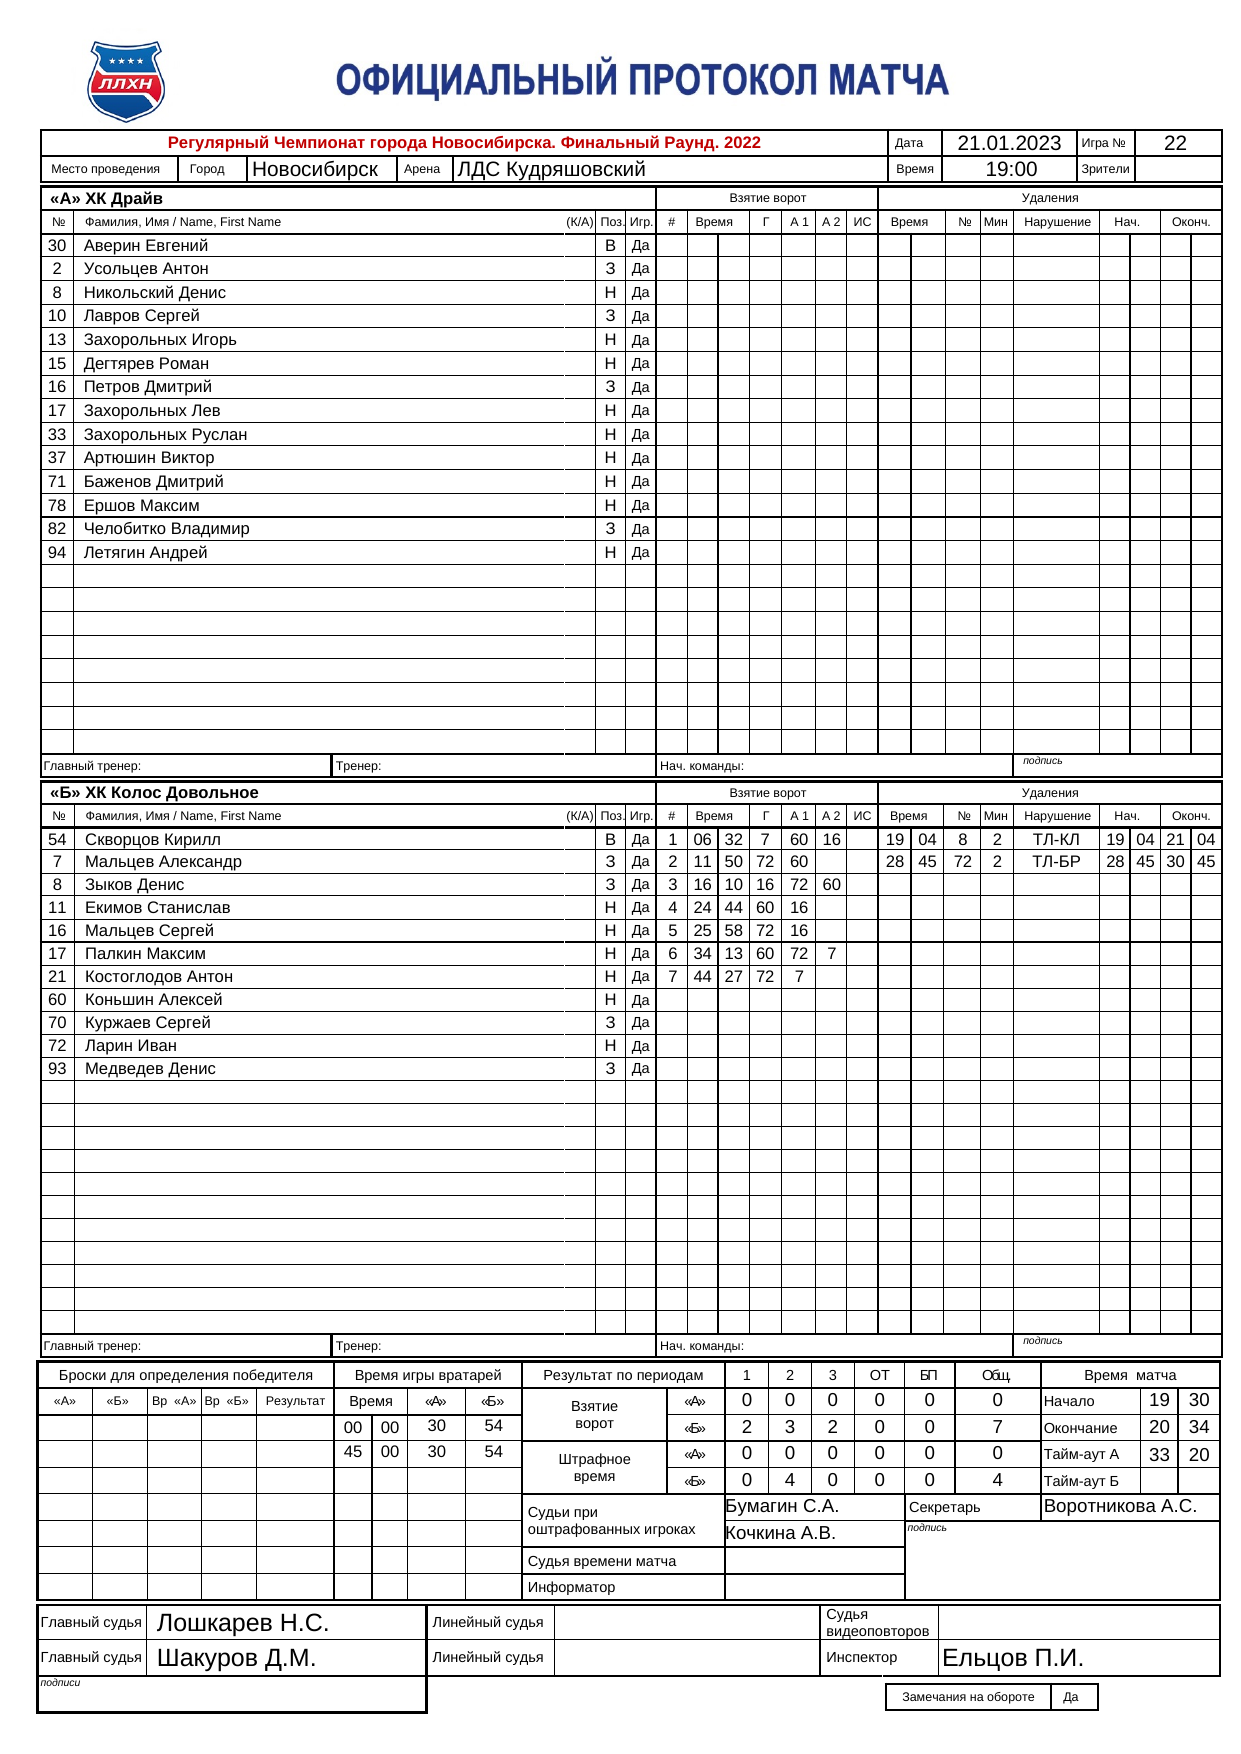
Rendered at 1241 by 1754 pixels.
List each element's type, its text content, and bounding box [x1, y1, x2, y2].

table_cell [946, 565, 980, 587]
table_cell [1131, 1104, 1160, 1126]
table_cell [981, 1311, 1013, 1333]
table_cell [626, 1288, 655, 1310]
table_cell [879, 1196, 910, 1218]
table_cell [148, 1494, 201, 1520]
table_cell [912, 518, 945, 540]
table_cell [944, 1150, 980, 1172]
table_cell [1131, 1311, 1160, 1333]
table_cell [688, 376, 717, 398]
table_cell [1100, 518, 1129, 540]
table_cell [1161, 305, 1190, 327]
table_cell [719, 399, 749, 422]
table_cell [782, 989, 815, 1011]
table_cell [1161, 399, 1190, 422]
table_cell [944, 943, 980, 964]
table_cell 17 [42, 943, 74, 964]
table_cell [1014, 636, 1099, 658]
table_cell [782, 1242, 815, 1264]
table_cell [912, 541, 945, 564]
table_cell 28 [879, 850, 910, 872]
table_cell [879, 1012, 910, 1033]
table_cell [1131, 896, 1160, 918]
table_cell [946, 235, 980, 256]
table_cell [1100, 1242, 1129, 1264]
table_cell Тайм-аут Б [1042, 1468, 1140, 1493]
table_cell Усольцев Антон [74, 257, 564, 280]
table_cell 0 [812, 1389, 854, 1413]
table_cell [688, 257, 717, 280]
table_cell 33 [1141, 1441, 1177, 1467]
table_cell [912, 1058, 943, 1079]
table_cell [1014, 874, 1099, 895]
table_cell [944, 874, 980, 895]
table_cell подпись [906, 1522, 1219, 1599]
table_cell [565, 399, 595, 422]
table_cell З [596, 257, 625, 280]
table_cell 60 [782, 829, 815, 849]
table_cell [1161, 1242, 1190, 1264]
table_cell [657, 328, 687, 351]
table_header 21.01.2023 [943, 131, 1076, 155]
table_cell [1100, 423, 1129, 445]
table_cell [1161, 1081, 1190, 1103]
table_cell [596, 612, 625, 634]
table_cell [782, 683, 815, 706]
table_cell [847, 235, 877, 256]
table_cell А 1 [782, 211, 815, 233]
table_cell Да [626, 376, 655, 398]
table_cell Фамилия, Имя / Name, First Name [74, 211, 565, 233]
table_cell [1014, 399, 1099, 422]
table_cell [912, 1265, 943, 1287]
table_cell [565, 1265, 595, 1287]
table_cell [42, 683, 73, 706]
table_cell 33 [42, 423, 73, 445]
table_cell 21 [1161, 829, 1190, 849]
table_cell (К/А) [565, 211, 595, 233]
table_cell [847, 707, 877, 729]
table_cell [1014, 588, 1099, 611]
table_cell ИС [847, 211, 877, 233]
table_cell Костоглодов Антон [75, 966, 564, 987]
table_cell [816, 565, 846, 587]
table_cell [782, 494, 815, 516]
table_cell [688, 1012, 717, 1033]
table_cell [1161, 659, 1190, 682]
table_cell [847, 588, 877, 611]
table_cell [879, 636, 910, 658]
table_cell [657, 423, 687, 445]
table_cell [1161, 636, 1190, 658]
table_cell [750, 281, 781, 303]
table_cell [1131, 257, 1160, 280]
table_cell 4 [769, 1468, 811, 1493]
table_cell [1014, 257, 1099, 280]
table_cell [1192, 494, 1221, 516]
table_cell Поз. [596, 211, 625, 233]
table_cell [981, 1150, 1013, 1172]
table_cell [1131, 1219, 1160, 1241]
table_cell [75, 1150, 564, 1172]
table_cell 6 [657, 943, 687, 964]
table_cell [555, 1640, 819, 1675]
table_cell [782, 1288, 815, 1310]
table_cell 34 [1179, 1415, 1219, 1440]
table_cell [596, 1104, 625, 1126]
table_cell [879, 352, 910, 374]
table_cell [750, 1311, 781, 1333]
table_cell [816, 446, 846, 469]
table_cell 60 [750, 943, 781, 964]
table_cell 04 [912, 829, 943, 849]
table_cell [946, 518, 980, 540]
table_cell [1131, 943, 1160, 964]
table_cell Город [179, 157, 246, 181]
table_cell [782, 399, 815, 422]
table_cell [816, 541, 846, 564]
table_cell [782, 565, 815, 587]
table_cell [750, 376, 781, 398]
table_cell Вр «Б» [202, 1389, 256, 1413]
table_cell [688, 1150, 717, 1172]
table_cell [1192, 470, 1221, 493]
table_cell [879, 966, 910, 987]
table_cell [1014, 376, 1099, 398]
table_cell [946, 328, 980, 351]
table_cell [93, 1468, 147, 1493]
table_cell [565, 1035, 595, 1057]
table_cell [1161, 494, 1190, 516]
table_cell 72 [782, 874, 815, 895]
table_cell [408, 1494, 465, 1520]
table_cell 3 [769, 1415, 811, 1440]
table_cell 8 [944, 829, 980, 849]
table_cell 60 [750, 896, 781, 918]
table_cell [782, 446, 815, 469]
table_cell [42, 636, 73, 658]
table_cell [202, 1441, 256, 1467]
table_cell [719, 1150, 749, 1172]
table_cell [148, 1416, 201, 1440]
table_cell [42, 730, 73, 753]
table_cell [879, 565, 910, 587]
table_cell [946, 494, 980, 516]
table_cell [750, 1173, 781, 1195]
table_header Удаления [879, 783, 1221, 803]
table_cell [74, 565, 564, 587]
table_cell [782, 1173, 815, 1195]
table_cell Дегтярев Роман [74, 352, 564, 374]
table_cell Н [596, 1035, 625, 1057]
table_cell [1161, 1265, 1190, 1287]
table_cell [1192, 399, 1221, 422]
table_cell Захорольных Игорь [74, 328, 564, 351]
table_cell [847, 730, 877, 753]
table_cell Медведев Денис [75, 1058, 564, 1079]
table_cell [1131, 565, 1160, 587]
table_cell [981, 1127, 1013, 1149]
table_cell [750, 494, 781, 516]
table_cell [1131, 1196, 1160, 1218]
table_cell 30 [1161, 850, 1190, 872]
table_cell [912, 1012, 943, 1033]
table_cell А 2 [816, 805, 846, 826]
table_cell [688, 612, 717, 634]
table_cell [657, 707, 687, 729]
table_cell [1131, 920, 1160, 941]
table_header «Б» ХК Колос Довольное [42, 783, 655, 803]
table_cell [879, 235, 910, 256]
table_cell [565, 1058, 595, 1079]
table_cell [565, 281, 595, 303]
table_cell Время [688, 211, 749, 233]
table_cell [1100, 328, 1129, 351]
table_cell [946, 588, 980, 611]
table_cell [1136, 157, 1221, 181]
table_cell [847, 1219, 877, 1241]
table_cell [750, 1058, 781, 1079]
table_cell [1014, 1311, 1099, 1333]
table_cell [944, 989, 980, 1011]
table_cell 7 [42, 850, 74, 872]
table_cell [688, 470, 717, 493]
table_cell [39, 1521, 92, 1546]
table_cell [719, 1035, 749, 1057]
table_cell Палкин Максим [75, 943, 564, 964]
table_cell [782, 541, 815, 564]
table_cell [74, 636, 564, 658]
table_cell [1131, 305, 1160, 327]
table_cell Нарушение [1014, 805, 1099, 826]
table_cell З [596, 518, 625, 540]
table_cell 0 [905, 1468, 954, 1493]
table_cell Г [750, 211, 781, 233]
table_cell [626, 1311, 655, 1333]
table_cell [596, 1242, 625, 1264]
table_cell [719, 1058, 749, 1079]
table_cell [373, 1468, 407, 1493]
table_cell [93, 1494, 147, 1520]
table_cell Н [596, 896, 625, 918]
table_cell [688, 588, 717, 611]
table_cell Штрафное время [523, 1442, 666, 1493]
table_cell [1192, 1265, 1221, 1287]
table_cell [74, 588, 564, 611]
table_cell № [946, 211, 980, 233]
table_header Время матча [1042, 1363, 1219, 1387]
table_cell [688, 1127, 717, 1149]
table_cell [981, 612, 1013, 634]
table_cell Екимов Станислав [75, 896, 564, 918]
table_cell [1100, 470, 1129, 493]
table_cell [847, 1288, 877, 1310]
table_cell [750, 518, 781, 540]
table_cell [1100, 943, 1129, 964]
table_cell [946, 399, 980, 422]
table_cell 06 [688, 829, 717, 849]
table_cell 2 [42, 257, 73, 280]
table_cell 60 [782, 850, 815, 872]
table_cell [1100, 612, 1129, 634]
table_cell [816, 518, 846, 540]
table_header Замечания на обороте [887, 1685, 1050, 1709]
table_cell [75, 1127, 564, 1149]
table_cell Секретарь [906, 1495, 1040, 1520]
table_cell [657, 518, 687, 540]
table_cell [257, 1574, 333, 1599]
table_cell [879, 1104, 910, 1126]
table_cell [565, 707, 595, 729]
table_cell [1161, 518, 1190, 540]
table_header Игра № [1078, 131, 1134, 155]
table_cell № [944, 805, 980, 826]
table_cell [847, 1127, 877, 1149]
table_cell [1131, 328, 1160, 351]
table_cell Зрители [1078, 157, 1134, 181]
table_cell [719, 707, 749, 729]
table_cell [596, 1219, 625, 1241]
table_cell Игр. [626, 805, 655, 826]
table_cell Г [750, 805, 781, 826]
table_cell [202, 1416, 256, 1440]
table_cell [688, 1081, 717, 1103]
table_cell Лошкарев Н.С. [147, 1606, 425, 1639]
table_cell [74, 683, 564, 706]
table_cell [750, 235, 781, 256]
table_cell [565, 446, 595, 469]
table_cell [719, 1242, 749, 1264]
table_cell Мальцев Александр [75, 850, 564, 872]
table_cell [1161, 1311, 1190, 1333]
table_cell # [657, 211, 687, 233]
table_cell «А» [668, 1442, 724, 1467]
table_cell [912, 446, 945, 469]
table_cell Ларин Иван [75, 1035, 564, 1057]
table_cell Воротникова А.С. [1042, 1495, 1219, 1520]
table_cell 2 [812, 1415, 854, 1440]
table_cell В [596, 235, 625, 256]
table_cell Нач. команды: [657, 755, 1012, 776]
table_cell 04 [1131, 829, 1160, 849]
table_cell [1161, 1219, 1190, 1241]
table_cell [847, 399, 877, 422]
table_cell [981, 446, 1013, 469]
table_cell Аверин Евгений [74, 235, 564, 256]
table_cell [981, 565, 1013, 587]
table_cell 7 [782, 966, 815, 987]
table_cell [565, 376, 595, 398]
table_cell [657, 1127, 687, 1149]
table_cell [782, 352, 815, 374]
table_cell [912, 235, 945, 256]
table_cell № [42, 805, 74, 826]
table_cell [657, 1058, 687, 1079]
table_cell [1131, 1265, 1160, 1287]
table_cell Да [626, 989, 655, 1011]
table_cell [719, 683, 749, 706]
table_cell [912, 1288, 943, 1310]
table_header Время игры вратарей [335, 1363, 521, 1387]
table_cell [816, 257, 846, 280]
table_cell [981, 1173, 1013, 1195]
table_cell [816, 423, 846, 445]
table_cell [847, 1104, 877, 1126]
table_cell [657, 257, 687, 280]
table_cell [596, 1081, 625, 1103]
table_cell [202, 1468, 256, 1493]
table_cell [847, 257, 877, 280]
table_cell [981, 1081, 1013, 1103]
table_cell [1100, 659, 1129, 682]
table_cell [39, 1574, 92, 1599]
table_cell Зыков Денис [75, 874, 564, 895]
table_cell [939, 1606, 1219, 1639]
table_cell [1192, 1058, 1221, 1079]
table_cell [981, 1288, 1013, 1310]
table_cell [565, 1150, 595, 1172]
table_cell [657, 399, 687, 422]
table_cell 0 [956, 1442, 1040, 1467]
table_cell 72 [750, 850, 781, 872]
table_cell [750, 1150, 781, 1172]
table_cell [944, 1104, 980, 1126]
table_cell [782, 730, 815, 753]
table_cell [1014, 565, 1099, 587]
table_cell [148, 1547, 201, 1573]
table_cell [847, 328, 877, 351]
table_cell [1014, 1219, 1099, 1241]
table_cell [596, 1288, 625, 1310]
table_cell 2 [726, 1415, 768, 1440]
table_cell [657, 683, 687, 706]
table_cell [1192, 1242, 1221, 1264]
table_cell [1014, 896, 1099, 918]
table_cell 50 [719, 850, 749, 872]
table_cell 11 [688, 850, 717, 872]
table_cell [946, 352, 980, 374]
table_cell [42, 1104, 74, 1126]
table_cell 71 [42, 470, 73, 493]
table_cell «А» [39, 1389, 92, 1413]
table_cell [912, 1242, 943, 1264]
table_cell Н [596, 966, 625, 987]
table_cell [981, 874, 1013, 895]
table_cell Н [596, 281, 625, 303]
table_cell 8 [42, 281, 73, 303]
table_cell [1100, 1219, 1129, 1241]
table_cell З [596, 874, 625, 895]
table_cell [847, 494, 877, 516]
table_cell Петров Дмитрий [74, 376, 564, 398]
table_cell [1100, 1150, 1129, 1172]
table_cell [750, 1265, 781, 1287]
table_cell [657, 1081, 687, 1103]
table_cell [657, 659, 687, 682]
table_cell [912, 707, 945, 729]
table_cell 54 [466, 1416, 521, 1440]
table_cell [847, 376, 877, 398]
table_cell «Б » [466, 1389, 521, 1413]
table_cell [688, 1196, 717, 1218]
table_cell [1161, 1288, 1190, 1310]
table_cell [879, 376, 910, 398]
table_cell [719, 1288, 749, 1310]
table_cell [466, 1547, 521, 1573]
table_cell З [596, 850, 625, 872]
table_cell [944, 1081, 980, 1103]
table_cell [719, 1265, 749, 1287]
table_cell [1192, 683, 1221, 706]
table_cell [1100, 966, 1129, 987]
table_cell [879, 874, 910, 895]
table_cell [816, 612, 846, 634]
table_cell Информатор [523, 1575, 724, 1599]
table_cell Начало [1042, 1389, 1140, 1413]
table_cell [1179, 1468, 1219, 1493]
table_cell 54 [466, 1441, 521, 1467]
table_cell [1100, 1311, 1129, 1333]
table_cell [1014, 920, 1099, 941]
table_cell [688, 636, 717, 658]
table_cell [626, 636, 655, 658]
table_cell 72 [750, 920, 781, 941]
table_cell Главный тренер: [42, 1335, 330, 1356]
table_cell [1131, 446, 1160, 469]
table_cell [847, 683, 877, 706]
table_cell [782, 1104, 815, 1126]
table_cell 44 [688, 966, 717, 987]
table_cell [912, 1081, 943, 1103]
table_cell Н [596, 446, 625, 469]
table_cell [816, 683, 846, 706]
table_cell [912, 612, 945, 634]
table_cell Мин [981, 805, 1013, 826]
table_cell [1161, 1150, 1190, 1172]
table_cell [782, 1035, 815, 1057]
table_cell [1131, 1058, 1160, 1079]
table_cell [912, 730, 945, 753]
table_cell [750, 565, 781, 587]
table_cell [981, 966, 1013, 987]
table_header Да [1052, 1685, 1097, 1709]
table_cell [565, 305, 595, 327]
table_cell [688, 683, 717, 706]
table_cell [816, 1288, 846, 1310]
table_cell [816, 1150, 846, 1172]
table_cell [596, 1173, 625, 1195]
table_cell [750, 1127, 781, 1149]
table_cell [750, 659, 781, 682]
table_cell [1131, 1173, 1160, 1195]
table_cell Да [626, 1035, 655, 1057]
table_cell [1100, 376, 1129, 398]
table_cell 0 [726, 1468, 768, 1493]
table_cell 7 [657, 966, 687, 987]
table_cell [750, 683, 781, 706]
table_cell [1161, 1058, 1190, 1079]
table_cell [750, 257, 781, 280]
table_cell [39, 1441, 92, 1467]
table_cell [879, 1311, 910, 1333]
table_cell [719, 1127, 749, 1149]
table_cell Судьи при оштрафованных игроках [523, 1495, 724, 1546]
table_cell [750, 541, 781, 564]
table_cell Время [879, 805, 943, 826]
table_cell [719, 636, 749, 658]
table_cell [816, 1035, 846, 1057]
table_cell [847, 1150, 877, 1172]
table_cell ЛДС Кудряшовский [454, 157, 887, 181]
table_cell [879, 1219, 910, 1241]
table_cell [879, 257, 910, 280]
table_cell [816, 328, 846, 351]
table_cell [912, 470, 945, 493]
table_cell [944, 1311, 980, 1333]
table_cell [750, 1035, 781, 1057]
table_cell [726, 1548, 904, 1573]
table_cell [782, 1058, 815, 1079]
table_cell [912, 257, 945, 280]
table_cell [1131, 399, 1160, 422]
table_cell В [596, 829, 625, 849]
table_cell [946, 730, 980, 753]
table_cell [1161, 896, 1190, 918]
table_cell [719, 1311, 749, 1333]
table_cell [565, 829, 595, 849]
table_cell [981, 494, 1013, 516]
table_cell [257, 1468, 333, 1493]
table_cell 00 [335, 1416, 371, 1440]
table_cell [626, 588, 655, 611]
table_cell Тренер: [333, 755, 655, 776]
table_cell [847, 612, 877, 634]
table_cell [981, 730, 1013, 753]
table_cell [1100, 636, 1129, 658]
table_cell [816, 1196, 846, 1218]
table_cell [1161, 565, 1190, 587]
table_cell [944, 1035, 980, 1057]
table_cell [1192, 966, 1221, 987]
table_cell [879, 399, 910, 422]
table_cell [1014, 1242, 1099, 1264]
table_cell [657, 1288, 687, 1310]
table_cell Н [596, 470, 625, 493]
table_cell [719, 588, 749, 611]
table_cell [1161, 1035, 1190, 1057]
table_cell [1192, 541, 1221, 564]
table_cell [657, 281, 687, 303]
table_cell [1100, 707, 1129, 729]
table_cell [816, 1012, 846, 1033]
table_cell [42, 707, 73, 729]
table_cell 45 [1131, 850, 1160, 872]
table_cell 27 [719, 966, 749, 987]
table_cell [1014, 966, 1099, 987]
table_cell Да [626, 966, 655, 987]
table_cell [981, 423, 1013, 445]
table_cell [1192, 235, 1221, 256]
table_cell [1131, 707, 1160, 729]
table_header Результат по периодам [523, 1363, 724, 1387]
table_cell 0 [812, 1442, 854, 1467]
table_cell [202, 1494, 256, 1520]
table_cell 4 [657, 896, 687, 918]
table_cell [1014, 235, 1099, 256]
table_cell [719, 446, 749, 469]
table_cell 7 [816, 943, 846, 964]
table_cell [42, 1196, 74, 1218]
table_cell 16 [42, 376, 73, 398]
table_cell [816, 1242, 846, 1264]
table_cell [565, 423, 595, 445]
table_cell Да [626, 541, 655, 564]
table_header Удаления [879, 188, 1221, 209]
table_cell [1014, 659, 1099, 682]
table_cell Шакуров Д.М. [147, 1640, 425, 1675]
table_cell [688, 399, 717, 422]
table_cell [981, 1242, 1013, 1264]
table_cell [1161, 683, 1190, 706]
table_cell [1161, 920, 1190, 941]
table_cell [816, 1265, 846, 1287]
table_cell 28 [1100, 850, 1129, 872]
table_cell [847, 1196, 877, 1218]
table_cell [816, 494, 846, 516]
table_cell [1100, 281, 1129, 303]
table_cell [1014, 1150, 1099, 1172]
table_cell [1161, 730, 1190, 753]
table_cell [782, 281, 815, 303]
table_cell [912, 328, 945, 351]
table_cell [335, 1521, 371, 1546]
table_cell [879, 328, 910, 351]
table_cell [688, 1265, 717, 1287]
table_cell [944, 1219, 980, 1241]
table_cell Н [596, 541, 625, 564]
table_cell Н [596, 352, 625, 374]
table_cell Артюшин Виктор [74, 446, 564, 469]
table_cell 72 [42, 1035, 74, 1057]
table_cell [816, 376, 846, 398]
table_cell [1131, 636, 1160, 658]
table_cell А 2 [816, 211, 846, 233]
table_cell [1100, 896, 1129, 918]
table_cell [912, 636, 945, 658]
table_cell [847, 423, 877, 445]
table_cell Поз. [596, 805, 625, 826]
table_cell [912, 1311, 943, 1333]
table_cell [657, 1012, 687, 1033]
table_cell [981, 281, 1013, 303]
table_cell [42, 1311, 74, 1333]
table_cell [782, 257, 815, 280]
table_cell [626, 1173, 655, 1195]
table_cell [657, 376, 687, 398]
table_cell [565, 850, 595, 872]
table_cell [750, 328, 781, 351]
table_cell Да [626, 235, 655, 256]
table_cell [981, 518, 1013, 540]
table_cell [688, 565, 717, 587]
table_cell [946, 541, 980, 564]
table_cell [912, 588, 945, 611]
table_header «А» ХК Драйв [42, 188, 655, 209]
table_cell [719, 305, 749, 327]
table_cell [1100, 305, 1129, 327]
table_cell Время [335, 1389, 407, 1413]
table_cell Судья времени матча [523, 1548, 724, 1573]
table_cell [565, 989, 595, 1011]
table_cell [1100, 1288, 1129, 1310]
table_cell [1192, 989, 1221, 1011]
table_cell Время [879, 211, 945, 233]
table_cell [944, 1288, 980, 1310]
table_cell 7 [750, 829, 781, 849]
table_cell [1131, 730, 1160, 753]
table_cell 0 [905, 1442, 954, 1467]
table_cell [42, 1242, 74, 1264]
table_header Взятие ворот [657, 783, 877, 803]
table_cell [408, 1574, 465, 1599]
table_cell [981, 683, 1013, 706]
table_cell [596, 1150, 625, 1172]
table_cell Инспектор [821, 1640, 938, 1675]
table_cell 78 [42, 494, 73, 516]
table_cell [565, 494, 595, 516]
table_cell 2 [981, 850, 1013, 872]
table_cell [847, 1058, 877, 1079]
table_cell [1100, 446, 1129, 469]
table_cell Главный судья [39, 1606, 146, 1639]
table_cell [816, 1219, 846, 1241]
table_cell 70 [42, 1012, 74, 1033]
table_cell [1192, 328, 1221, 351]
table_cell [688, 235, 717, 256]
table_cell Да [626, 518, 655, 540]
table_cell [688, 1288, 717, 1310]
table_cell Ельцов П.И. [939, 1640, 1219, 1675]
table_cell 2 [981, 829, 1013, 849]
table_cell Взятие ворот [523, 1389, 666, 1440]
table_cell [1131, 874, 1160, 895]
table_cell [565, 565, 595, 587]
table_cell [408, 1468, 465, 1493]
table_cell [719, 235, 749, 256]
table_cell [879, 1058, 910, 1079]
table_cell [879, 989, 910, 1011]
table_cell подпись [1014, 755, 1221, 776]
table_cell [1100, 565, 1129, 587]
table_cell [1100, 541, 1129, 564]
table_cell [944, 1012, 980, 1033]
table_cell 0 [855, 1389, 904, 1413]
table_cell З [596, 1058, 625, 1079]
table_cell [912, 1196, 943, 1218]
table_cell 0 [769, 1442, 811, 1467]
table_cell [1100, 1104, 1129, 1126]
table_cell Нарушение [1014, 211, 1099, 233]
table_cell Да [626, 328, 655, 351]
table_cell [981, 989, 1013, 1011]
table_cell Летягин Андрей [74, 541, 564, 564]
table_cell [847, 1035, 877, 1057]
table_cell [1161, 1127, 1190, 1149]
table_cell [688, 989, 717, 1011]
table_cell [750, 1081, 781, 1103]
table_cell [1014, 541, 1099, 564]
table_cell [981, 920, 1013, 941]
table_cell 0 [855, 1415, 904, 1440]
table_cell [565, 1012, 595, 1033]
table_cell [750, 1288, 781, 1310]
table_cell [1192, 1288, 1221, 1310]
table_cell [1192, 1035, 1221, 1057]
table_cell [879, 281, 910, 303]
table_cell [1192, 707, 1221, 729]
table_cell [596, 659, 625, 682]
table_header ОТ [855, 1363, 904, 1387]
table_cell [719, 1012, 749, 1033]
table_cell [688, 730, 717, 753]
table_cell [1192, 257, 1221, 280]
table_cell [688, 1058, 717, 1079]
table_cell [750, 446, 781, 469]
table_cell Да [626, 920, 655, 941]
table_cell [782, 636, 815, 658]
table_cell [148, 1521, 201, 1546]
table_cell [74, 612, 564, 634]
table_cell [912, 943, 943, 964]
table_cell Н [596, 328, 625, 351]
table_cell 00 [373, 1416, 407, 1440]
table_cell [719, 423, 749, 445]
table_cell [596, 1127, 625, 1149]
table_cell [75, 1081, 564, 1103]
table_cell 7 [956, 1415, 1040, 1440]
table_cell 45 [912, 850, 943, 872]
table_cell [782, 423, 815, 445]
table_cell [847, 1173, 877, 1195]
table_cell 10 [719, 874, 749, 895]
table_cell Новосибирск [248, 157, 396, 181]
table_cell 21 [42, 966, 74, 987]
table_cell [565, 636, 595, 658]
table_cell [202, 1574, 256, 1599]
table_cell [688, 305, 717, 327]
table_cell [847, 305, 877, 327]
table_cell Оконч. [1161, 211, 1221, 233]
table_cell [565, 235, 595, 256]
table_cell Тренер: [333, 1335, 655, 1356]
table_cell [912, 423, 945, 445]
table_cell [750, 588, 781, 611]
table_cell [879, 896, 910, 918]
table_cell [946, 376, 980, 398]
table_cell [1192, 1150, 1221, 1172]
table_cell [1014, 1081, 1099, 1103]
table_cell Челобитко Владимир [74, 518, 564, 540]
table_cell [1192, 588, 1221, 611]
table_cell [1014, 423, 1099, 445]
table_cell [912, 305, 945, 327]
table_cell [750, 423, 781, 445]
table_cell [879, 1288, 910, 1310]
table_cell [1131, 494, 1160, 516]
table_cell [1014, 328, 1099, 351]
table_cell [879, 494, 910, 516]
table_cell 30 [42, 235, 73, 256]
table_cell [879, 683, 910, 706]
table_cell [912, 281, 945, 303]
table_cell [816, 730, 846, 753]
table_cell [847, 541, 877, 564]
table_cell [1161, 235, 1190, 256]
table_cell [1131, 683, 1160, 706]
table_cell [1131, 518, 1160, 540]
table_cell Результат [257, 1389, 333, 1413]
table_cell [657, 1311, 687, 1333]
table_cell [1131, 588, 1160, 611]
table_cell [1161, 423, 1190, 445]
table_cell [912, 565, 945, 587]
table_cell [688, 328, 717, 351]
table_cell [816, 1311, 846, 1333]
table_cell [981, 470, 1013, 493]
table_cell 60 [42, 989, 74, 1011]
table_cell [1014, 612, 1099, 634]
table_cell 19 [1100, 829, 1129, 849]
table_cell [1161, 1196, 1190, 1218]
table_cell [565, 1081, 595, 1103]
table_cell Да [626, 850, 655, 872]
table_cell [816, 920, 846, 941]
table_cell [39, 1468, 92, 1493]
table_cell [688, 1035, 717, 1057]
table_cell [1161, 281, 1190, 303]
table_cell [1131, 235, 1160, 256]
table_cell [879, 1081, 910, 1103]
table_cell 0 [956, 1389, 1040, 1413]
table_cell [912, 989, 943, 1011]
table_cell [75, 1104, 564, 1126]
table_cell [93, 1547, 147, 1573]
table_cell [565, 257, 595, 280]
table_cell [719, 518, 749, 540]
table_cell [373, 1521, 407, 1546]
table_cell 32 [719, 829, 749, 849]
table_cell Вр «А» [148, 1389, 201, 1413]
table_cell [847, 565, 877, 587]
table_cell [981, 1219, 1013, 1241]
table_cell 10 [42, 305, 73, 327]
table_cell [1014, 305, 1099, 327]
table_cell 16 [816, 829, 846, 849]
table_cell 16 [688, 874, 717, 895]
table_cell [1014, 1012, 1099, 1033]
table_cell [1014, 518, 1099, 540]
picture [5, 28, 1179, 129]
table_cell Н [596, 494, 625, 516]
table_cell [626, 1242, 655, 1264]
table_cell [879, 659, 910, 682]
table_cell [782, 470, 815, 493]
table_cell [750, 989, 781, 1011]
table_cell (К/А) [565, 805, 595, 826]
table_cell [1161, 541, 1190, 564]
table_cell 72 [782, 943, 815, 964]
table_cell [257, 1494, 333, 1520]
table_cell [257, 1547, 333, 1573]
table_cell [946, 683, 980, 706]
table_cell [912, 920, 943, 941]
table_cell [1131, 470, 1160, 493]
table_cell [93, 1416, 147, 1440]
table_cell Нач. команды: [657, 1335, 1012, 1356]
table_cell [719, 281, 749, 303]
table_cell [74, 707, 564, 729]
table_cell [847, 943, 877, 964]
table_cell [1192, 1311, 1221, 1333]
table_cell З [596, 376, 625, 398]
table_cell Н [596, 423, 625, 445]
table_cell [565, 874, 595, 895]
table_cell [74, 659, 564, 682]
table_cell [75, 1242, 564, 1264]
table_header Общ. [956, 1363, 1040, 1387]
table_cell [782, 1081, 815, 1103]
table_cell [42, 565, 73, 587]
table_cell [1100, 1035, 1129, 1057]
table_cell [626, 659, 655, 682]
table_cell [1192, 920, 1221, 941]
table_cell [879, 588, 910, 611]
table_cell [944, 920, 980, 941]
table_cell [688, 659, 717, 682]
table_cell [944, 1173, 980, 1195]
table_cell [1161, 707, 1190, 729]
table_cell [816, 1058, 846, 1079]
table_cell [626, 1104, 655, 1126]
table_cell [946, 423, 980, 445]
table_cell [750, 352, 781, 374]
table_cell Главный судья [39, 1640, 146, 1675]
table_cell [879, 707, 910, 729]
table_cell [688, 518, 717, 540]
table_cell 0 [855, 1442, 904, 1467]
table_cell [1192, 943, 1221, 964]
table_cell [944, 1242, 980, 1264]
table_cell [782, 235, 815, 256]
table_cell [1131, 1150, 1160, 1172]
table_cell [1192, 1127, 1221, 1149]
table_cell [879, 920, 910, 941]
table_cell [565, 943, 595, 964]
table_cell [981, 659, 1013, 682]
table_cell Скворцов Кирилл [75, 829, 564, 849]
table_cell [847, 470, 877, 493]
table_cell [719, 1104, 749, 1126]
table_cell Лавров Сергей [74, 305, 564, 327]
table_cell [1014, 683, 1099, 706]
table_cell [688, 352, 717, 374]
table_cell [1014, 1196, 1099, 1218]
table_cell [1192, 659, 1221, 682]
table_cell [688, 1173, 717, 1195]
table_cell 0 [855, 1468, 904, 1493]
table_cell [335, 1574, 371, 1599]
table_cell [1141, 1468, 1177, 1493]
table_cell [816, 966, 846, 987]
table_cell [1131, 966, 1160, 987]
table_cell [565, 683, 595, 706]
table_cell Игр. [626, 211, 655, 233]
table_cell [1131, 1288, 1160, 1310]
table_cell [719, 1173, 749, 1195]
table_cell Да [626, 829, 655, 849]
table_cell [657, 565, 687, 587]
table_cell [688, 1219, 717, 1241]
table_cell [1161, 257, 1190, 280]
table_cell [1100, 730, 1129, 753]
table_cell [1131, 423, 1160, 445]
table_cell 11 [42, 896, 74, 918]
table_cell [1161, 1104, 1190, 1126]
table_cell [1192, 1173, 1221, 1195]
table_cell [750, 1012, 781, 1033]
table_cell [688, 1104, 717, 1126]
table_cell ТЛ-КЛ [1014, 829, 1099, 849]
table_cell [93, 1521, 147, 1546]
table_cell [719, 730, 749, 753]
table_cell 16 [782, 920, 815, 941]
table_cell [847, 281, 877, 303]
table_cell [1014, 1265, 1099, 1287]
table_cell [565, 730, 595, 753]
table_cell 5 [657, 920, 687, 941]
table_cell [750, 730, 781, 753]
table_cell [879, 423, 910, 445]
table_cell [750, 636, 781, 658]
table_cell 8 [42, 874, 74, 895]
table_cell [1014, 1173, 1099, 1195]
table_cell 93 [42, 1058, 74, 1079]
table_cell [719, 494, 749, 516]
table_cell [719, 1196, 749, 1218]
table_cell [373, 1494, 407, 1520]
table_cell [847, 352, 877, 374]
table_cell [981, 1035, 1013, 1057]
table_cell 0 [905, 1389, 954, 1413]
table_cell Да [626, 1058, 655, 1079]
table_cell [782, 1012, 815, 1033]
table_cell ИС [847, 805, 877, 826]
table_cell [75, 1311, 564, 1333]
table_cell Да [626, 896, 655, 918]
table_cell Арена [398, 157, 452, 181]
table_cell [1161, 328, 1190, 351]
table_cell 72 [750, 966, 781, 987]
table_cell [946, 470, 980, 493]
table_cell [1192, 730, 1221, 753]
table_cell 45 [335, 1441, 371, 1467]
table_cell Да [626, 446, 655, 469]
table_cell [75, 1288, 564, 1310]
table_cell [847, 829, 877, 849]
table_cell [981, 943, 1013, 964]
table_cell [912, 494, 945, 516]
table_cell 13 [42, 328, 73, 351]
table_cell [946, 659, 980, 682]
table_cell «Б» [668, 1468, 724, 1493]
table_cell [782, 305, 815, 327]
table_cell [39, 1494, 92, 1520]
table_cell [944, 1058, 980, 1079]
table_cell [657, 1242, 687, 1264]
table_cell [42, 588, 73, 611]
table_cell [726, 1575, 904, 1599]
table_cell [1100, 257, 1129, 280]
table_cell [816, 1104, 846, 1126]
table_cell 20 [1179, 1441, 1219, 1467]
table_cell 2 [657, 850, 687, 872]
table_cell [466, 1521, 521, 1546]
table_cell [75, 1265, 564, 1287]
table_cell [816, 659, 846, 682]
table_cell [42, 659, 73, 682]
table_cell [657, 730, 687, 753]
table_cell [1100, 920, 1129, 941]
table_cell [1100, 1127, 1129, 1149]
table_cell 30 [408, 1416, 465, 1440]
table_cell 0 [812, 1468, 854, 1493]
table_cell [42, 1219, 74, 1241]
table_cell [148, 1574, 201, 1599]
table_cell [1014, 1035, 1099, 1057]
table_cell [1192, 1012, 1221, 1033]
table_cell [1014, 470, 1099, 493]
table_cell [1100, 1012, 1129, 1033]
table_cell 0 [769, 1389, 811, 1413]
table_header Взятие ворот [657, 188, 877, 209]
table_cell [879, 612, 910, 634]
table_cell [981, 1104, 1013, 1126]
table_cell [626, 1150, 655, 1172]
table_cell [42, 1173, 74, 1195]
table_cell [981, 328, 1013, 351]
table_cell [1192, 1081, 1221, 1103]
table_cell [688, 446, 717, 469]
table_cell Мальцев Сергей [75, 920, 564, 941]
table_cell Нач. [1100, 805, 1160, 826]
table_cell [981, 588, 1013, 611]
table_cell [719, 565, 749, 587]
table_cell [1131, 541, 1160, 564]
table_cell [657, 494, 687, 516]
table_cell [1131, 1035, 1160, 1057]
table_cell [719, 612, 749, 634]
table_cell 20 [1141, 1415, 1177, 1440]
table_cell [42, 1150, 74, 1172]
table_cell [879, 730, 910, 753]
table_cell [596, 730, 625, 753]
table_cell 45 [1192, 850, 1221, 872]
table_cell [847, 1012, 877, 1033]
table_cell [883, 1677, 1220, 1681]
table_cell [879, 1150, 910, 1172]
table_cell [688, 281, 717, 303]
table_cell Никольский Денис [74, 281, 564, 303]
table_cell [1100, 235, 1129, 256]
table_cell Да [626, 281, 655, 303]
table_cell З [596, 1012, 625, 1033]
table_cell [75, 1173, 564, 1195]
table_cell [657, 612, 687, 634]
table_cell [75, 1219, 564, 1241]
table_cell [1014, 352, 1099, 374]
table_cell [1192, 1104, 1221, 1126]
table_cell [657, 1196, 687, 1218]
table_cell [626, 1127, 655, 1149]
table_cell [912, 896, 943, 918]
table_cell 34 [688, 943, 717, 964]
table_cell [565, 352, 595, 374]
table_cell Мин [981, 211, 1013, 233]
table_cell [750, 1196, 781, 1218]
table_cell [946, 707, 980, 729]
table_cell [981, 305, 1013, 327]
table_cell [148, 1468, 201, 1493]
table_cell 3 [657, 874, 687, 895]
table_cell [847, 1081, 877, 1103]
table_cell [565, 1219, 595, 1241]
table_cell [688, 1311, 717, 1333]
table_cell 54 [42, 829, 74, 849]
table_cell [565, 328, 595, 351]
table_cell Да [626, 470, 655, 493]
table_header 2 [769, 1363, 811, 1387]
table_cell [257, 1416, 333, 1440]
table_cell [847, 920, 877, 941]
table_cell [1192, 305, 1221, 327]
table_cell [816, 850, 846, 872]
table_cell [719, 659, 749, 682]
table_cell [981, 1196, 1013, 1218]
table_cell [847, 989, 877, 1011]
table_cell [816, 896, 846, 918]
table_cell [626, 1196, 655, 1218]
table_cell [39, 1416, 92, 1440]
table_cell [1100, 1196, 1129, 1218]
table_cell [816, 1127, 846, 1149]
table_cell [1099, 1682, 1220, 1711]
table_cell [946, 257, 980, 280]
table_cell [428, 1677, 882, 1711]
table_cell 13 [719, 943, 749, 964]
table_cell [847, 874, 877, 895]
table_cell [1014, 989, 1099, 1011]
table_cell [912, 1035, 943, 1057]
table_cell [782, 376, 815, 398]
table_cell [626, 1265, 655, 1287]
table_cell [1014, 446, 1099, 469]
table_cell [1100, 399, 1129, 422]
table_cell подпись [1014, 1335, 1221, 1356]
table_cell [1161, 943, 1190, 964]
table_cell [1100, 1265, 1129, 1287]
table_cell 16 [782, 896, 815, 918]
table_cell [946, 612, 980, 634]
table_cell [1161, 446, 1190, 469]
table_cell [750, 1219, 781, 1241]
table_cell Н [596, 989, 625, 1011]
table_cell 82 [42, 518, 73, 540]
table_cell [847, 896, 877, 918]
table_cell [75, 1196, 564, 1218]
table_cell [626, 612, 655, 634]
table_cell [565, 920, 595, 941]
table_cell [202, 1547, 256, 1573]
table_cell [782, 588, 815, 611]
table_cell [879, 1035, 910, 1057]
table_cell [466, 1494, 521, 1520]
table_cell [74, 730, 564, 753]
table_cell ТЛ-БР [1014, 850, 1099, 872]
table_cell Фамилия, Имя / Name, First Name [75, 805, 565, 826]
table_cell [335, 1468, 371, 1493]
table_cell [981, 257, 1013, 280]
table_cell [657, 1173, 687, 1195]
table_cell [847, 636, 877, 658]
table_cell «Б» [668, 1415, 724, 1440]
table_cell [816, 1081, 846, 1103]
table_cell [879, 541, 910, 564]
table_cell [750, 305, 781, 327]
table_cell [626, 565, 655, 587]
table_cell Да [626, 305, 655, 327]
table_cell [1014, 730, 1099, 753]
table_cell [657, 1104, 687, 1126]
table_cell Да [626, 494, 655, 516]
table_cell [719, 352, 749, 374]
table_cell Судья видеоповторов [821, 1606, 938, 1639]
table_cell [657, 446, 687, 469]
table_cell [1192, 446, 1221, 469]
table_cell [879, 470, 910, 493]
table_cell [981, 541, 1013, 564]
table_cell [981, 636, 1013, 658]
table_cell [1192, 281, 1221, 303]
table_cell Кочкина А.В. [726, 1521, 904, 1546]
table_cell [565, 588, 595, 611]
table_cell [688, 1242, 717, 1264]
table_cell [1161, 470, 1190, 493]
table_cell [782, 1219, 815, 1241]
table_cell Оконч. [1161, 805, 1221, 826]
table_cell [1161, 1012, 1190, 1033]
table_cell Время [688, 805, 749, 826]
table_cell [1192, 352, 1221, 374]
table_cell [657, 305, 687, 327]
table_cell [1014, 1058, 1099, 1079]
table_cell Время [889, 157, 941, 181]
table_cell «Б» [93, 1389, 147, 1413]
table_cell [944, 1265, 980, 1287]
table_cell [688, 541, 717, 564]
table_cell А 1 [782, 805, 815, 826]
table_cell [1014, 281, 1099, 303]
table_cell [657, 352, 687, 374]
table_cell [946, 446, 980, 469]
table_cell [373, 1574, 407, 1599]
table_cell [565, 1196, 595, 1218]
table_cell [782, 1311, 815, 1333]
table_cell [879, 1265, 910, 1287]
table_cell [202, 1521, 256, 1546]
table_cell [596, 1311, 625, 1333]
table_cell 30 [408, 1441, 465, 1467]
table_cell [912, 1127, 943, 1149]
table_cell [719, 1219, 749, 1241]
table_cell [657, 1219, 687, 1241]
table_cell [688, 494, 717, 516]
table_cell [847, 518, 877, 540]
table_cell [847, 966, 877, 987]
table_cell [657, 1035, 687, 1057]
table_cell «А» [668, 1389, 724, 1413]
table_header БП [905, 1363, 954, 1387]
table_cell 16 [42, 920, 74, 941]
table_cell [1014, 494, 1099, 516]
table_cell 72 [944, 850, 980, 872]
table_cell [981, 1265, 1013, 1287]
table_cell Да [626, 257, 655, 280]
table_cell [847, 446, 877, 469]
table_cell [42, 612, 73, 634]
table_cell [1161, 612, 1190, 634]
table_cell [750, 470, 781, 493]
table_cell Н [596, 943, 625, 964]
table_cell [657, 588, 687, 611]
table_cell [912, 659, 945, 682]
table_cell Место проведения [42, 157, 177, 181]
table_cell [408, 1547, 465, 1573]
table_cell [1131, 989, 1160, 1011]
table_cell [1100, 874, 1129, 895]
table_cell [626, 683, 655, 706]
table_cell [879, 305, 910, 327]
table_cell [816, 235, 846, 256]
table_cell [719, 1081, 749, 1103]
table_cell [750, 399, 781, 422]
table_cell [93, 1574, 147, 1599]
table_cell [1192, 518, 1221, 540]
table_cell № [42, 211, 73, 233]
table_cell [782, 1196, 815, 1218]
table_cell Ершов Максим [74, 494, 564, 516]
table_cell «А» [408, 1389, 465, 1413]
table_cell [657, 1265, 687, 1287]
table_cell [944, 1127, 980, 1149]
table_cell [1192, 1196, 1221, 1218]
table_cell [626, 730, 655, 753]
table_cell [1161, 989, 1190, 1011]
table_cell [816, 636, 846, 658]
table_cell [1192, 423, 1221, 445]
table_cell [1131, 1081, 1160, 1103]
table_cell [750, 1104, 781, 1126]
table_cell [944, 1196, 980, 1218]
table_header 1 [726, 1363, 768, 1387]
table_cell [1100, 352, 1129, 374]
table_cell Н [596, 920, 625, 941]
table_cell [335, 1547, 371, 1573]
table_cell [1014, 943, 1099, 964]
table_cell [981, 399, 1013, 422]
table_cell [719, 257, 749, 280]
table_cell [750, 1242, 781, 1264]
table_cell [42, 1288, 74, 1310]
table_cell [466, 1574, 521, 1599]
table_header 3 [812, 1363, 854, 1387]
table_cell Да [626, 423, 655, 445]
table_cell [1100, 1173, 1129, 1195]
table_cell [688, 423, 717, 445]
table_cell [1014, 707, 1099, 729]
table_cell [719, 328, 749, 351]
table_cell [912, 966, 943, 987]
table_cell [565, 1104, 595, 1126]
table_cell З [596, 305, 625, 327]
table_cell Нач. [1100, 211, 1160, 233]
table_cell [1161, 966, 1190, 987]
table_cell [657, 235, 687, 256]
table_cell [847, 659, 877, 682]
table_cell [912, 376, 945, 398]
table_cell [657, 989, 687, 1011]
table_cell [1014, 1104, 1099, 1126]
table_cell [565, 1311, 595, 1333]
table_cell Линейный судья [428, 1640, 554, 1675]
table_cell [466, 1468, 521, 1493]
table_cell [1161, 1173, 1190, 1195]
table_cell 19:00 [943, 157, 1076, 181]
table_cell [596, 707, 625, 729]
table_cell [912, 352, 945, 374]
table_cell [879, 446, 910, 469]
table_cell [1131, 1127, 1160, 1149]
table_cell [596, 1196, 625, 1218]
table_cell [565, 659, 595, 682]
table_header Броски для определения победителя [39, 1363, 333, 1387]
table_cell [912, 1173, 943, 1195]
table_cell 04 [1192, 829, 1221, 849]
table_cell [912, 1219, 943, 1241]
table_cell [782, 707, 815, 729]
table_cell [1131, 281, 1160, 303]
table_cell [1131, 352, 1160, 374]
table_cell [912, 1150, 943, 1172]
table_cell [565, 470, 595, 493]
table_cell Коньшин Алексей [75, 989, 564, 1011]
table_cell [782, 518, 815, 540]
table_cell [39, 1547, 92, 1573]
table_cell [981, 707, 1013, 729]
table_cell 25 [688, 920, 717, 941]
table_cell [1192, 376, 1221, 398]
table_cell [1014, 1127, 1099, 1149]
table_cell [944, 896, 980, 918]
table_cell [782, 1127, 815, 1149]
table_cell [782, 659, 815, 682]
table_cell [879, 1127, 910, 1149]
table_cell 58 [719, 920, 749, 941]
table_cell [1192, 565, 1221, 587]
table_cell [626, 1219, 655, 1241]
table_cell 44 [719, 896, 749, 918]
table_cell [148, 1441, 201, 1467]
table_cell 00 [373, 1441, 407, 1467]
table_cell [847, 1311, 877, 1333]
table_cell [1100, 1058, 1129, 1079]
table_cell 16 [750, 874, 781, 895]
table_cell [93, 1441, 147, 1467]
table_cell Баженов Дмитрий [74, 470, 564, 493]
table_cell [626, 707, 655, 729]
table_cell [879, 943, 910, 964]
table_cell [719, 376, 749, 398]
table_cell [408, 1521, 465, 1546]
table_cell [750, 707, 781, 729]
table_cell [1100, 494, 1129, 516]
table_cell [847, 1265, 877, 1287]
table_cell 19 [879, 829, 910, 849]
table_cell [879, 518, 910, 540]
table_cell [657, 1150, 687, 1172]
table_cell [335, 1494, 371, 1520]
table_cell 15 [42, 352, 73, 374]
table_cell [1100, 683, 1129, 706]
table_cell [946, 636, 980, 658]
table_cell [596, 588, 625, 611]
table_cell [1100, 989, 1129, 1011]
table_cell [1192, 874, 1221, 895]
table_cell [1161, 376, 1190, 398]
table_cell [912, 683, 945, 706]
table_cell [782, 612, 815, 634]
table_cell [946, 305, 980, 327]
table_header Дата [889, 131, 941, 155]
table_cell Главный тренер: [42, 755, 330, 776]
table_cell [782, 1265, 815, 1287]
table_cell [847, 850, 877, 872]
table_cell [912, 399, 945, 422]
table_cell [816, 352, 846, 374]
table_cell 1 [657, 829, 687, 849]
table_cell [565, 1173, 595, 1195]
table_cell 60 [816, 874, 846, 895]
table_cell [816, 281, 846, 303]
table_cell [1161, 352, 1190, 374]
table_cell [1161, 588, 1190, 611]
table_cell [565, 966, 595, 987]
table_cell Куржаев Сергей [75, 1012, 564, 1033]
table_cell Да [626, 943, 655, 964]
table_cell [688, 707, 717, 729]
table_cell [816, 470, 846, 493]
table_cell [816, 989, 846, 1011]
table_header 22 [1136, 131, 1221, 155]
table_cell 94 [42, 541, 73, 564]
table_cell [373, 1547, 407, 1573]
table_cell [657, 470, 687, 493]
table_cell [565, 1127, 595, 1149]
table_cell [1131, 1012, 1160, 1033]
table_cell [596, 565, 625, 587]
table_cell Да [626, 399, 655, 422]
table_cell # [657, 805, 687, 826]
table_cell [1192, 1219, 1221, 1241]
table_cell 0 [726, 1442, 768, 1467]
table_cell 4 [956, 1468, 1040, 1493]
table_cell [1161, 874, 1190, 895]
table_cell [816, 305, 846, 327]
table_cell 17 [42, 399, 73, 422]
table_cell [565, 1288, 595, 1310]
table_cell [981, 896, 1013, 918]
table_cell [657, 541, 687, 564]
table_cell [1100, 588, 1129, 611]
table_cell [565, 896, 595, 918]
table_cell [912, 874, 943, 895]
table_cell подписи [39, 1677, 425, 1711]
table_cell [565, 518, 595, 540]
table_cell [719, 541, 749, 564]
table_cell Да [626, 874, 655, 895]
table_cell [981, 376, 1013, 398]
table_cell [946, 281, 980, 303]
table_cell [944, 966, 980, 987]
table_cell 0 [905, 1415, 954, 1440]
table_cell [912, 1104, 943, 1126]
table_cell [981, 235, 1013, 256]
table_cell Захорольных Руслан [74, 423, 564, 445]
table_cell [1192, 636, 1221, 658]
table_cell [782, 328, 815, 351]
table_cell Да [626, 1012, 655, 1033]
table_cell [1192, 612, 1221, 634]
table_cell Н [596, 399, 625, 422]
table_cell [782, 1150, 815, 1172]
table_header Регулярный Чемпионат города Новосибирска. Финальный Раунд. 2022 [42, 131, 887, 155]
table_cell [257, 1441, 333, 1467]
table_cell [816, 588, 846, 611]
table_cell [879, 1242, 910, 1264]
table_cell [1131, 1242, 1160, 1264]
table_cell [1192, 896, 1221, 918]
table_cell [1131, 612, 1160, 634]
table_cell [816, 707, 846, 729]
table_cell [565, 541, 595, 564]
table_cell [816, 399, 846, 422]
table_cell [1131, 659, 1160, 682]
table_cell [565, 1242, 595, 1264]
table_cell [847, 1242, 877, 1264]
table_cell [750, 612, 781, 634]
table_cell [42, 1081, 74, 1103]
table_cell [1014, 1288, 1099, 1310]
table_cell [42, 1127, 74, 1149]
table_cell [596, 1265, 625, 1287]
table_cell [626, 1081, 655, 1103]
table_cell [555, 1606, 819, 1639]
table_cell 24 [688, 896, 717, 918]
table_cell Бумагин С.А. [726, 1495, 904, 1520]
table_cell [657, 636, 687, 658]
table_cell [42, 1265, 74, 1287]
table_cell Окончание [1042, 1415, 1140, 1440]
table_cell [596, 683, 625, 706]
table_cell [879, 1173, 910, 1195]
table_cell Захорольных Лев [74, 399, 564, 422]
table_cell [981, 352, 1013, 374]
table_cell [1100, 1081, 1129, 1103]
table_cell [596, 636, 625, 658]
table_cell [1131, 376, 1160, 398]
table_cell [565, 612, 595, 634]
table_cell Да [626, 352, 655, 374]
table_cell [981, 1012, 1013, 1033]
table_cell 19 [1141, 1389, 1177, 1413]
table_cell [719, 470, 749, 493]
table_cell [981, 1058, 1013, 1079]
table_cell [816, 1173, 846, 1195]
table_cell 0 [726, 1389, 768, 1413]
table_cell [719, 989, 749, 1011]
table_cell 37 [42, 446, 73, 469]
table_cell Линейный судья [428, 1606, 554, 1639]
table_cell 30 [1179, 1389, 1219, 1413]
table_cell [257, 1521, 333, 1546]
table_cell Тайм-аут А [1042, 1441, 1140, 1467]
